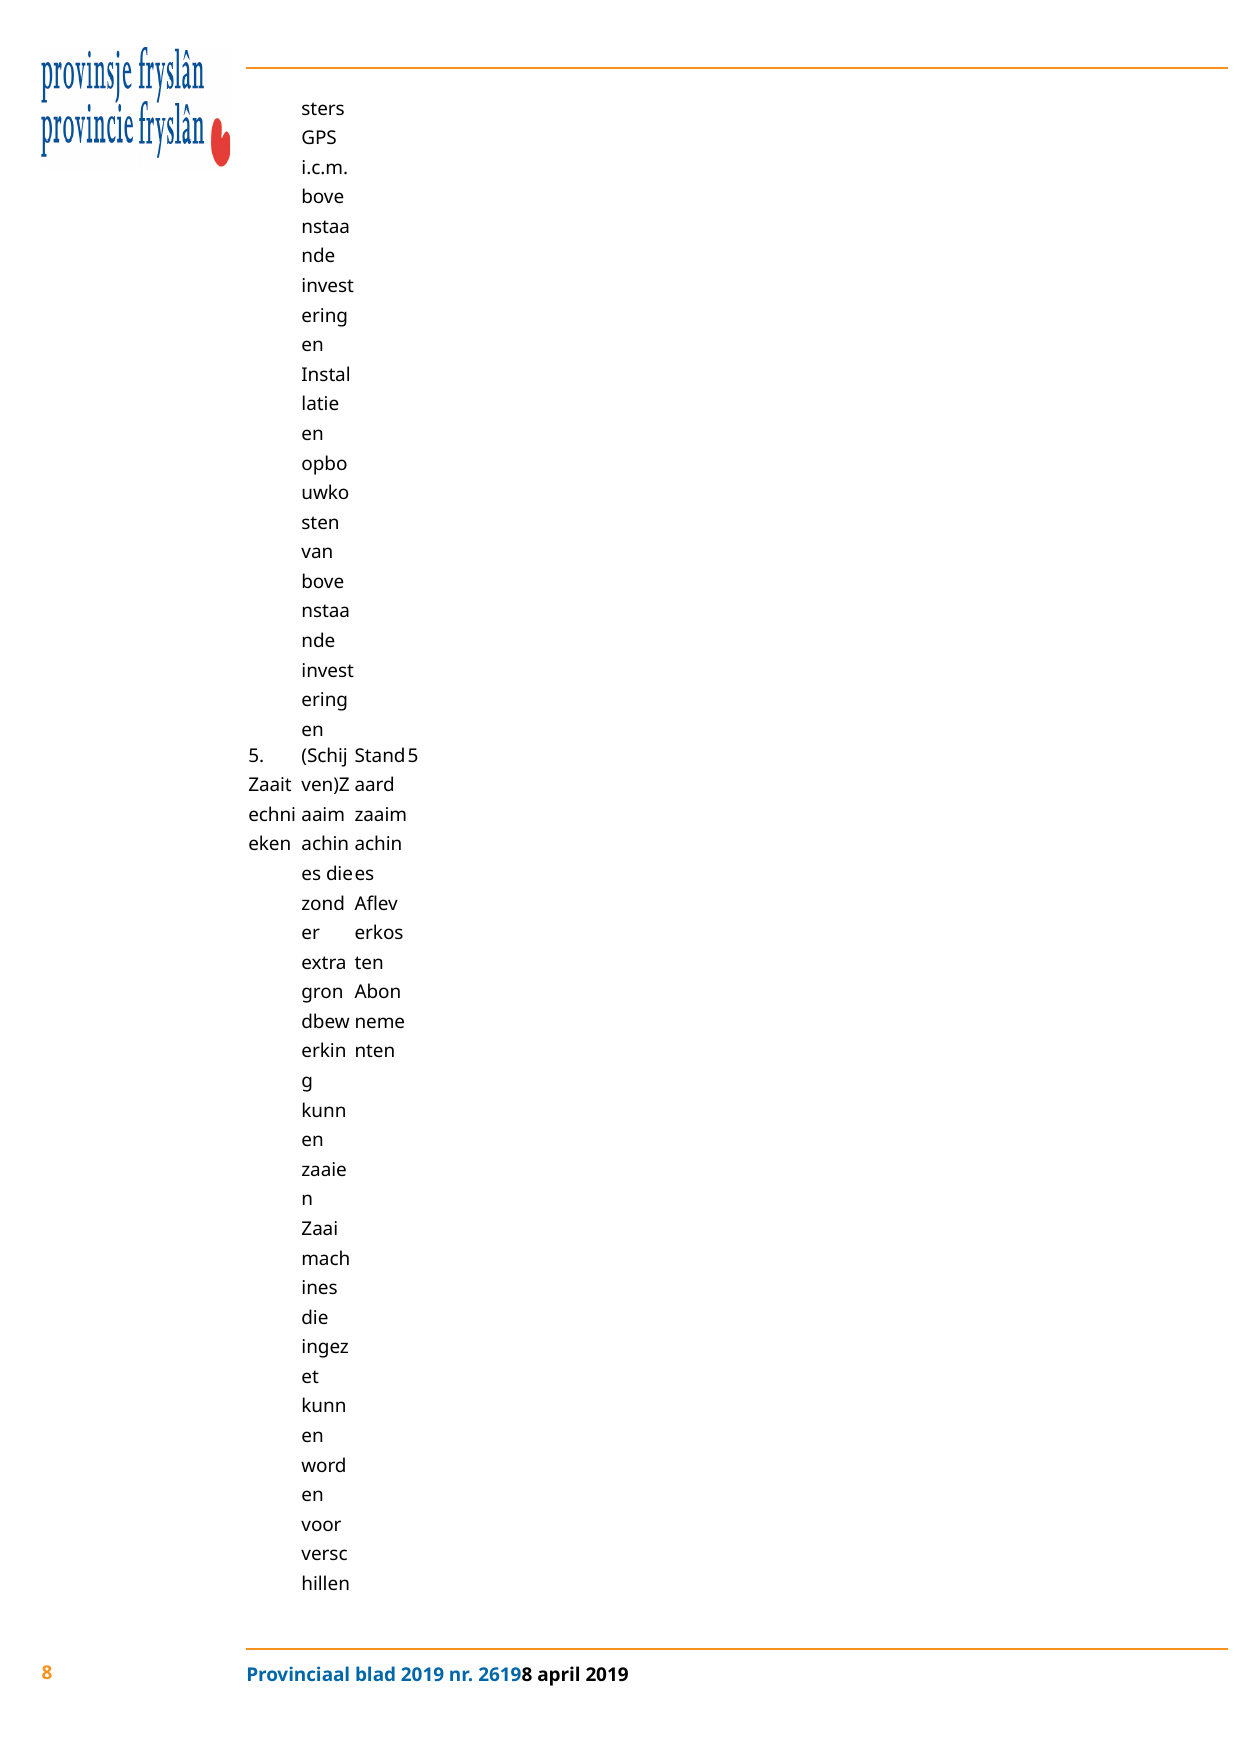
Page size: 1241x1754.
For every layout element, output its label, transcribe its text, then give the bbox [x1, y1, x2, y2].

table_cell [461, 95, 514, 742]
table_cell 5. Zaaitechnieken [248, 742, 301, 1596]
table_cell sters GPS i.c.m. bovenstaande investeringen Installatie en opbouwkosten van bovenstaande investeringen [301, 95, 354, 742]
table_cell Standaard zaaimachines Afleverkosten Abonnementen [354, 742, 407, 1596]
table_cell (Schijven)Zaaimachines die zonder extra grondbewerking kunnen zaaien Zaaimachines die ingezet kunnen worden voor verschillen [301, 742, 354, 1596]
table_cell [354, 95, 407, 742]
table_cell [461, 742, 514, 1596]
table_cell [408, 95, 461, 742]
picture [41, 47, 231, 172]
table_cell [248, 95, 301, 742]
table_cell 5 [408, 742, 461, 1596]
